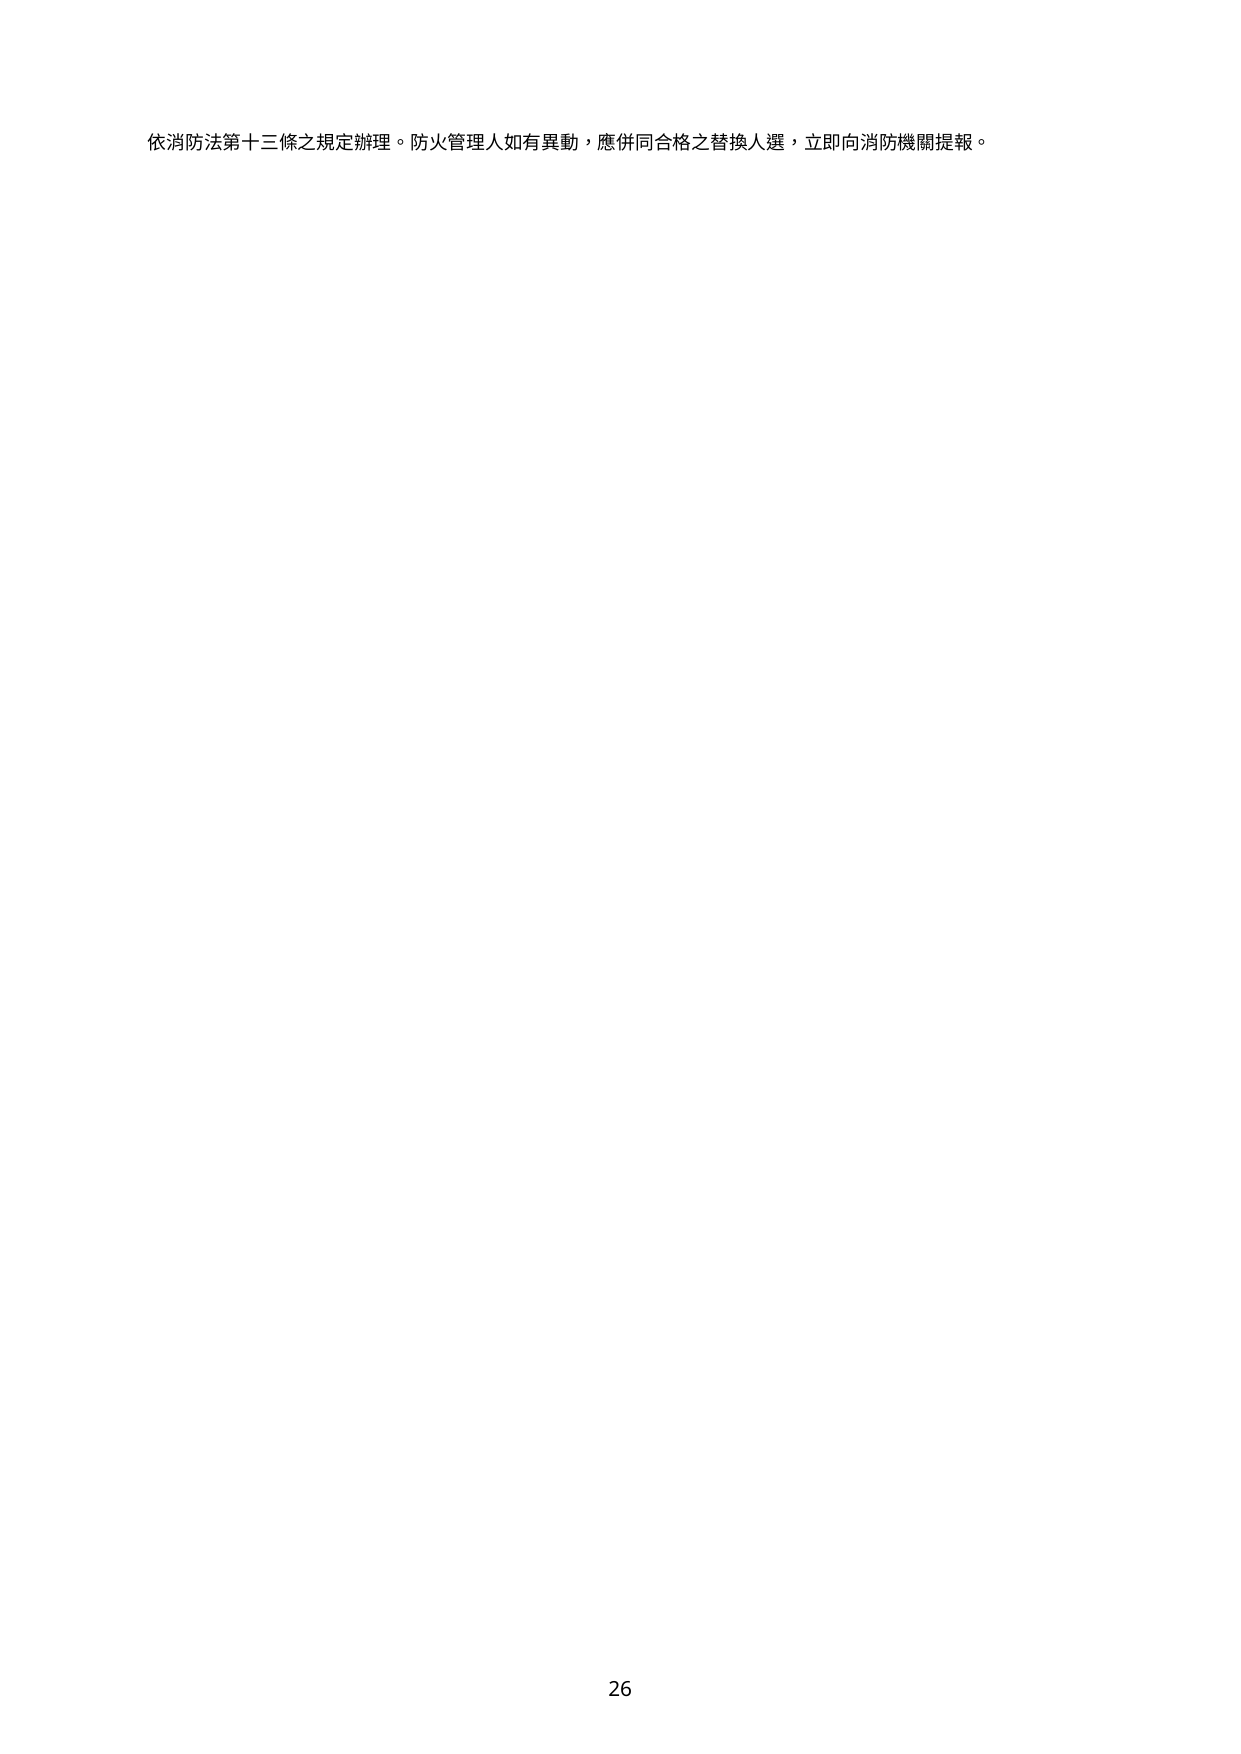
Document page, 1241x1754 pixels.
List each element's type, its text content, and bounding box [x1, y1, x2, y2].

text 依消防法第十三條之規定辦理。防火管理人如有異動，應併同合格之替換人選，立即向消防機關提報。 [148, 123, 1092, 160]
